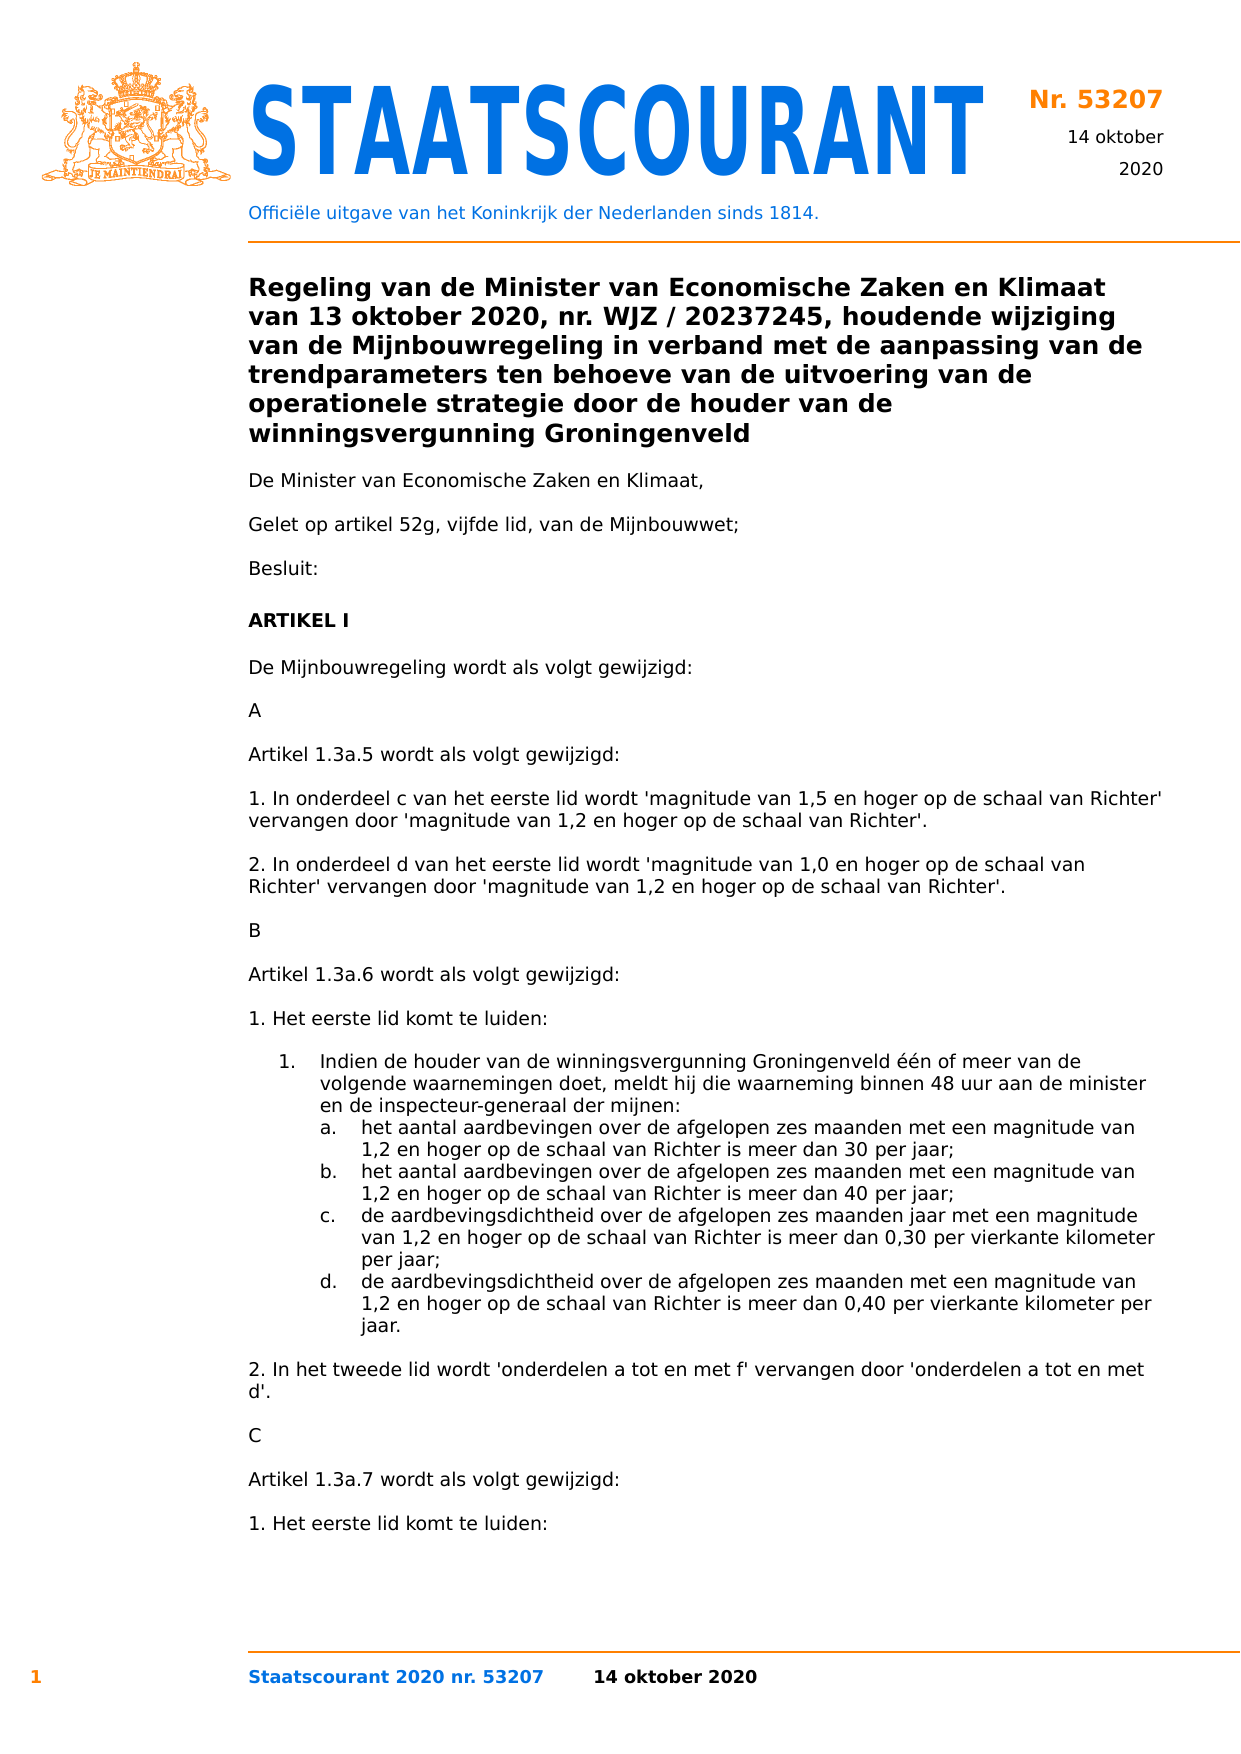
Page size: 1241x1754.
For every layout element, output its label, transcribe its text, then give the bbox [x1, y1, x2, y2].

text d. de aardbevingsdichtheid over de afgelopen zes maanden met een magnitude van 1,2 en hoger op de schaal van Richter is meer dan 0,40 per vierkante kilometer per jaar. [319, 1271, 1163, 1337]
subtitle ARTIKEL I [248, 609, 1163, 632]
text 1. Het eerste lid komt te luiden: [248, 1007, 1163, 1029]
table_cell Officiële uitgave van het Koninkrijk der Nederlanden sinds 1814. [248, 203, 1240, 241]
text 1. Indien de houder van de winningsvergunning Groningenveld één of meer van de volgende waarnemingen doet, meldt hij die waarneming binnen 48 uur aan de minister en de inspecteur-generaal der mijnen: [278, 1051, 1163, 1117]
text Besluit: [248, 558, 1163, 579]
text a. het aantal aardbevingen over de afgelopen zes maanden met een magnitude van 1,2 en hoger op de schaal van Richter is meer dan 30 per jaar; [319, 1117, 1163, 1161]
subtitle Regeling van de Minister van Economische Zaken en Klimaat van 13 oktober 2020, nr. WJZ / 20237245, houdende wijziging van de Mijnbouwregeling in verband met de aanpassing van de trendparameters ten behoeve van de uitvoering van de operationele strategie door de houder van de winningsvergunning Groningenveld [248, 273, 1163, 448]
text c. de aardbevingsdichtheid over de afgelopen zes maanden jaar met een magnitude van 1,2 en hoger op de schaal van Richter is meer dan 0,30 per vierkante kilometer per jaar; [319, 1205, 1163, 1271]
text Gelet op artikel 52g, vijfde lid, van de Mijnbouwwet; [248, 514, 1163, 536]
table_cell 2020 [998, 153, 1240, 203]
table_header [25, 62, 248, 241]
picture [41, 62, 231, 186]
text Artikel 1.3a.7 wordt als volgt gewijzigd: [248, 1469, 1163, 1491]
text 2. In het tweede lid wordt 'onderdelen a tot en met f' vervangen door 'onderdelen a tot en met d'. [248, 1359, 1163, 1403]
text A [248, 700, 1163, 722]
table_header Nr. 53207 [998, 62, 1240, 121]
text De Minister van Economische Zaken en Klimaat, [248, 470, 1163, 492]
text B [248, 920, 1163, 942]
table_cell 14 oktober [998, 121, 1240, 153]
table_header STAATSCOURANT [248, 62, 998, 203]
text b. het aantal aardbevingen over de afgelopen zes maanden met een magnitude van 1,2 en hoger op de schaal van Richter is meer dan 40 per jaar; [319, 1161, 1163, 1205]
text 2. In onderdeel d van het eerste lid wordt 'magnitude van 1,0 en hoger op de schaal van Richter' vervangen door 'magnitude van 1,2 en hoger op de schaal van Richter'. [248, 854, 1163, 898]
text Artikel 1.3a.5 wordt als volgt gewijzigd: [248, 744, 1163, 766]
text 1. Het eerste lid komt te luiden: [248, 1512, 1163, 1534]
text 1. In onderdeel c van het eerste lid wordt 'magnitude van 1,5 en hoger op de schaal van Richter' vervangen door 'magnitude van 1,2 en hoger op de schaal van Richter'. [248, 788, 1163, 832]
text Artikel 1.3a.6 wordt als volgt gewijzigd: [248, 964, 1163, 986]
text C [248, 1425, 1163, 1447]
text De Mijnbouwregeling wordt als volgt gewijzigd: [248, 657, 1163, 678]
